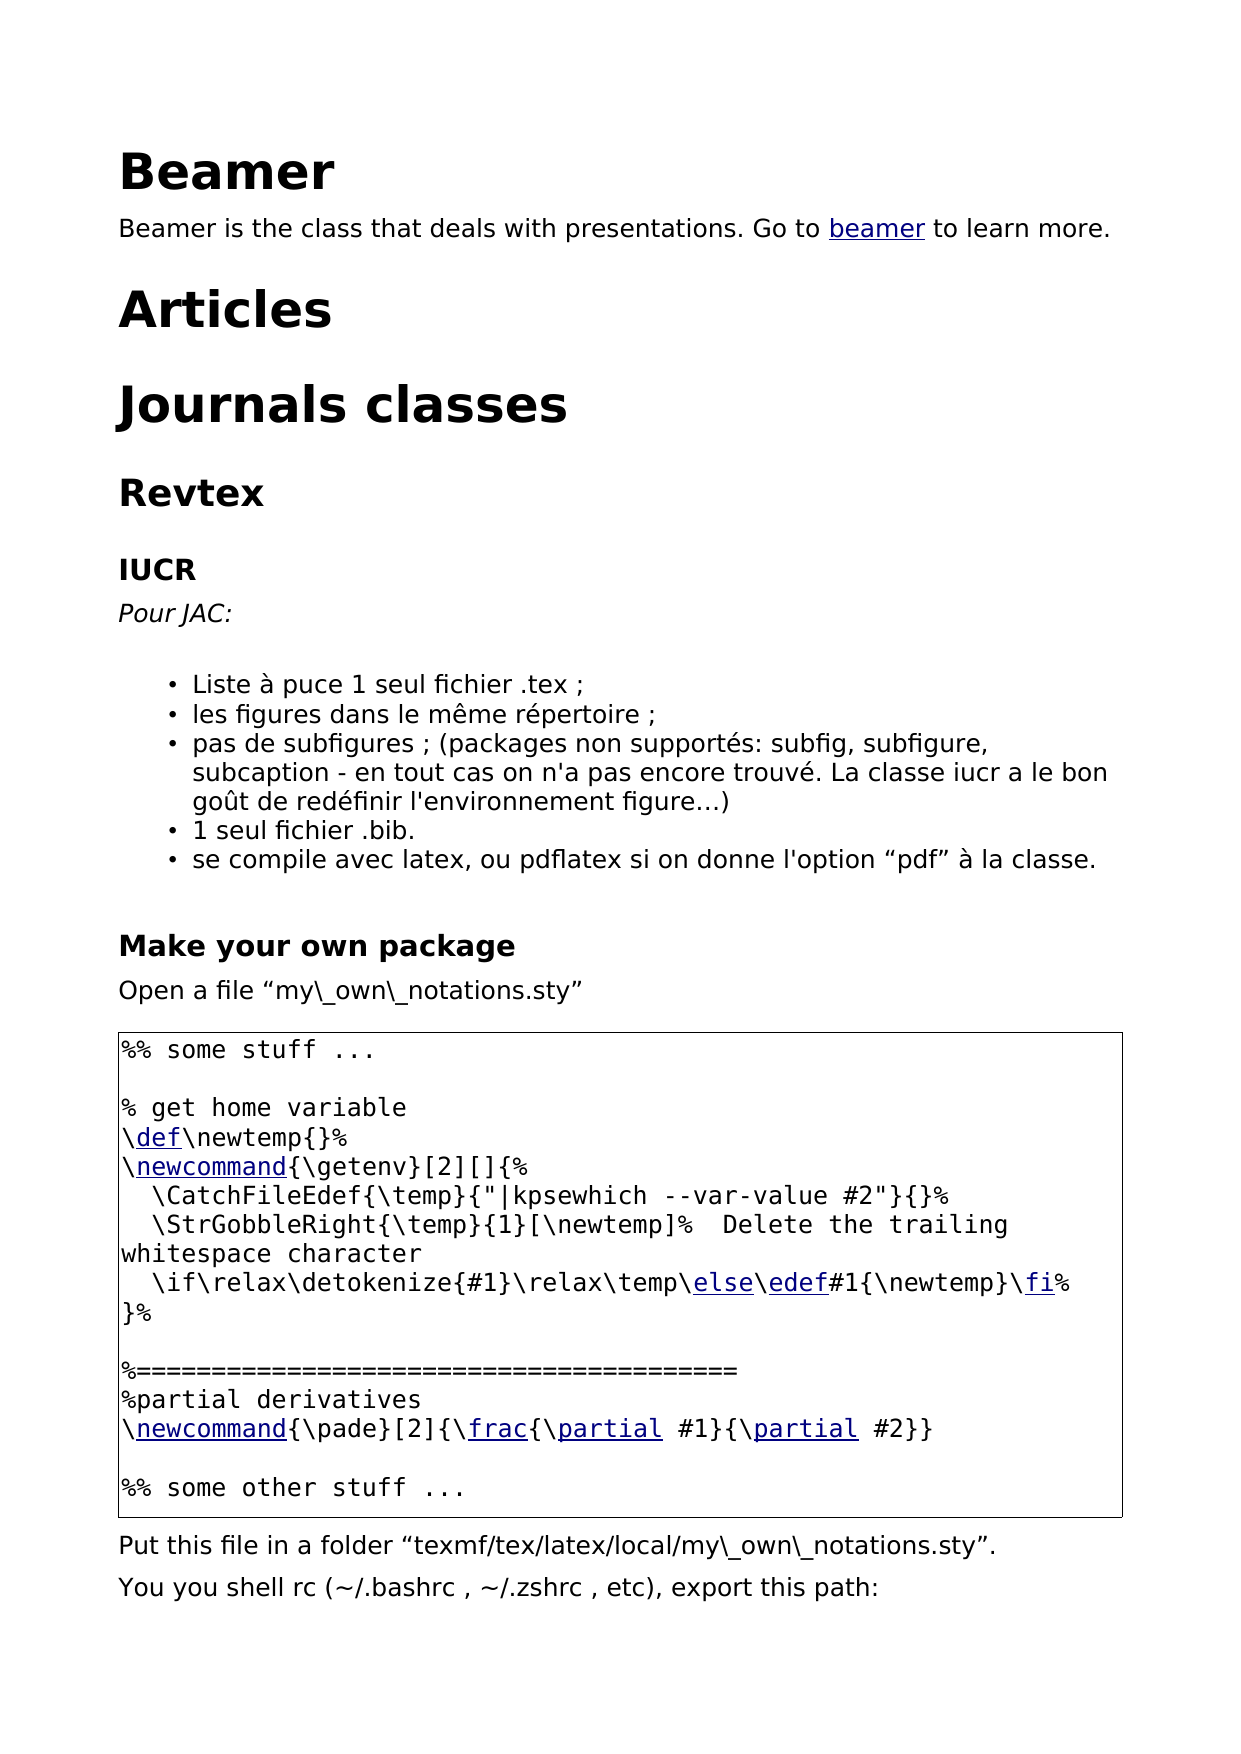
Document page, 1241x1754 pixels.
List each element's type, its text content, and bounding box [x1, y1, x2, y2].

list 1 seul fichier .bib. [177, 817, 1122, 846]
text You you shell rc (~/.bashrc , ~/.zshrc , etc), export this path: [118, 1573, 1122, 1602]
list Liste à puce 1 seul fichier .tex ; [177, 671, 1122, 700]
list les figures dans le même répertoire ; [177, 700, 1122, 729]
text Pour JAC: [118, 599, 1122, 629]
subtitle IUCR [118, 553, 1122, 587]
subtitle Revtex [118, 472, 1122, 516]
list se compile avec latex, ou pdflatex si on donne l'option “pdf” à la classe. [177, 846, 1122, 875]
list pas de subfigures ; (packages non supportés: subfig, subfigure, subcaption - en tout cas on n'a pas encore trouvé. La classe iucr a le bon goût de redéfinir l'environnement figure…) [177, 729, 1122, 817]
text Beamer is the class that deals with presentations. Go to beamer to learn more. [118, 214, 1122, 243]
subtitle Make your own package [118, 929, 1122, 963]
subtitle Journals classes [118, 376, 1122, 434]
subtitle Beamer [118, 143, 1122, 201]
text Open a file “my\_own\_notations.sty” [118, 976, 1122, 1005]
text Put this file in a folder “texmf/tex/latex/local/my\_own\_notations.sty”. [118, 1532, 1122, 1561]
subtitle Articles [118, 281, 1122, 339]
table_header %% some stuff ... % get home variable \def\newtemp{}% \newcommand{\getenv}[2][]{% \CatchFileEdef{\temp}{"|kpsewhich --var-value #2"}{}% \StrGobbleRight{\temp}{1}[\newtemp]% Delete the trailing whitespace character \if\relax\detokenize{#1}\relax\temp\else\edef#1{\newtemp}\fi% }% %======================================== %partial derivatives \newcommand{\pade}[2]{\frac{\partial #1}{\partial #2}} %% some other stuff ... [119, 1033, 1122, 1517]
